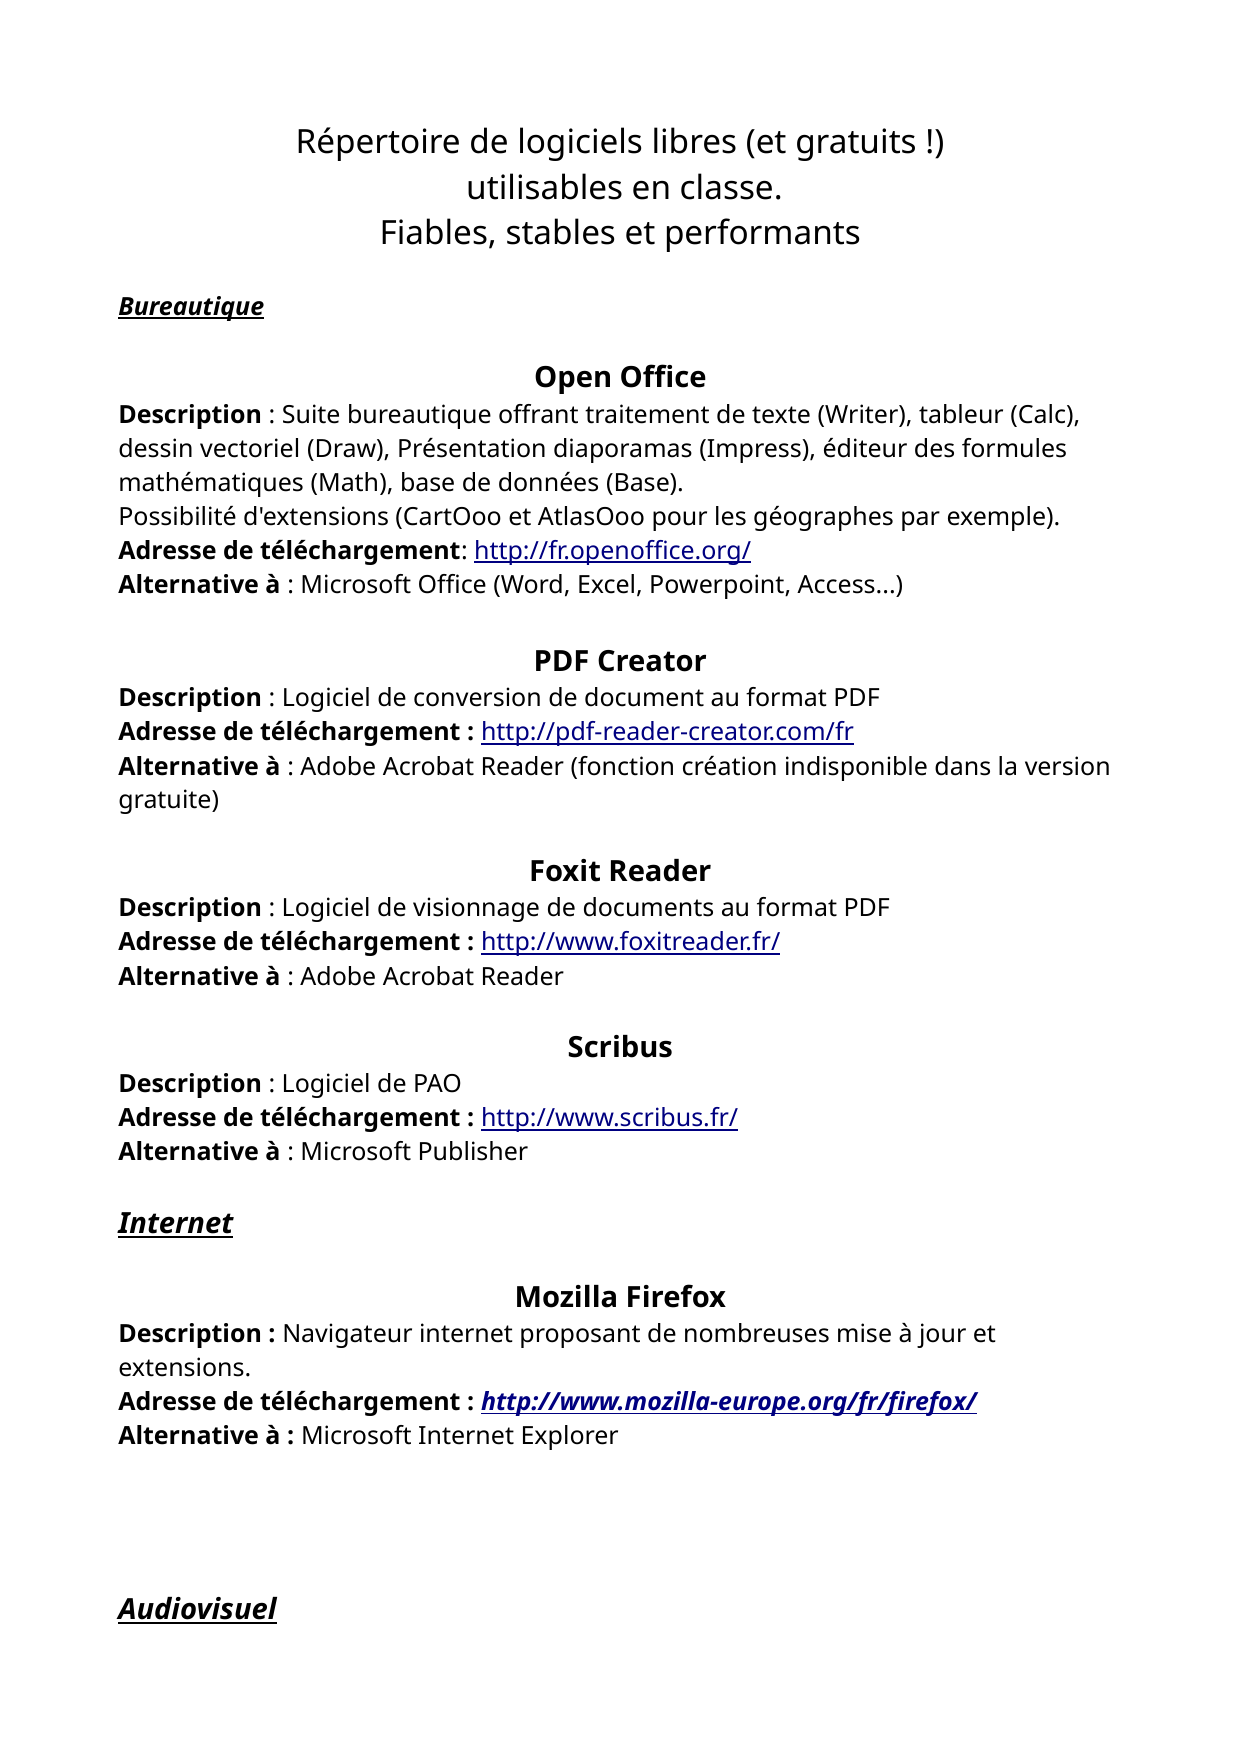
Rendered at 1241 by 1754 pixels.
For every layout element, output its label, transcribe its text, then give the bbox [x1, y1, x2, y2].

text Internet [118, 1202, 1122, 1242]
text Répertoire de logiciels libres (et gratuits !) utilisables en classe. [118, 118, 1122, 209]
text Audiovisuel [118, 1588, 1122, 1628]
text Alternative à : Microsoft Internet Explorer [118, 1418, 1122, 1452]
text Adresse de téléchargement : http://www.foxitreader.fr/ [118, 924, 1122, 958]
text Description : Logiciel de conversion de document au format PDF [118, 680, 1122, 714]
text Description : Suite bureautique offrant traitement de texte (Writer), tableur (Calc), dessin vectoriel (Draw), Présentation diaporamas (Impress), éditeur des formules mathématiques (Math), base de données (Base). [118, 396, 1122, 498]
text Alternative à : Microsoft Publisher [118, 1134, 1122, 1168]
text Description : Logiciel de visionnage de documents au format PDF [118, 890, 1122, 924]
text Bureautique [118, 288, 1122, 322]
text Alternative à : Microsoft Office (Word, Excel, Powerpoint, Access...) [118, 567, 1122, 601]
text Adresse de téléchargement : http://www.mozilla-europe.org/fr/firefox/ [118, 1384, 1122, 1418]
text Description : Navigateur internet proposant de nombreuses mise à jour et extensions. [118, 1316, 1122, 1384]
text Foxit Reader [118, 850, 1122, 890]
text Adresse de téléchargement : http://pdf-reader-creator.com/fr [118, 714, 1122, 748]
text Fiables, stables et performants [118, 209, 1122, 254]
text Description : Logiciel de PAO [118, 1066, 1122, 1100]
text Alternative à : Adobe Acrobat Reader [118, 958, 1122, 992]
text Scribus [118, 1026, 1122, 1066]
text PDF Creator [118, 640, 1122, 680]
text Alternative à : Adobe Acrobat Reader (fonction création indisponible dans la version gratuite) [118, 748, 1122, 816]
text Adresse de téléchargement : http://www.scribus.fr/ [118, 1100, 1122, 1134]
text Open Office [118, 357, 1122, 396]
text Mozilla Firefox [118, 1276, 1122, 1316]
text Possibilité d'extensions (CartOoo et AtlasOoo pour les géographes par exemple). [118, 498, 1122, 532]
text Adresse de téléchargement: http://fr.openoffice.org/ [118, 532, 1122, 567]
